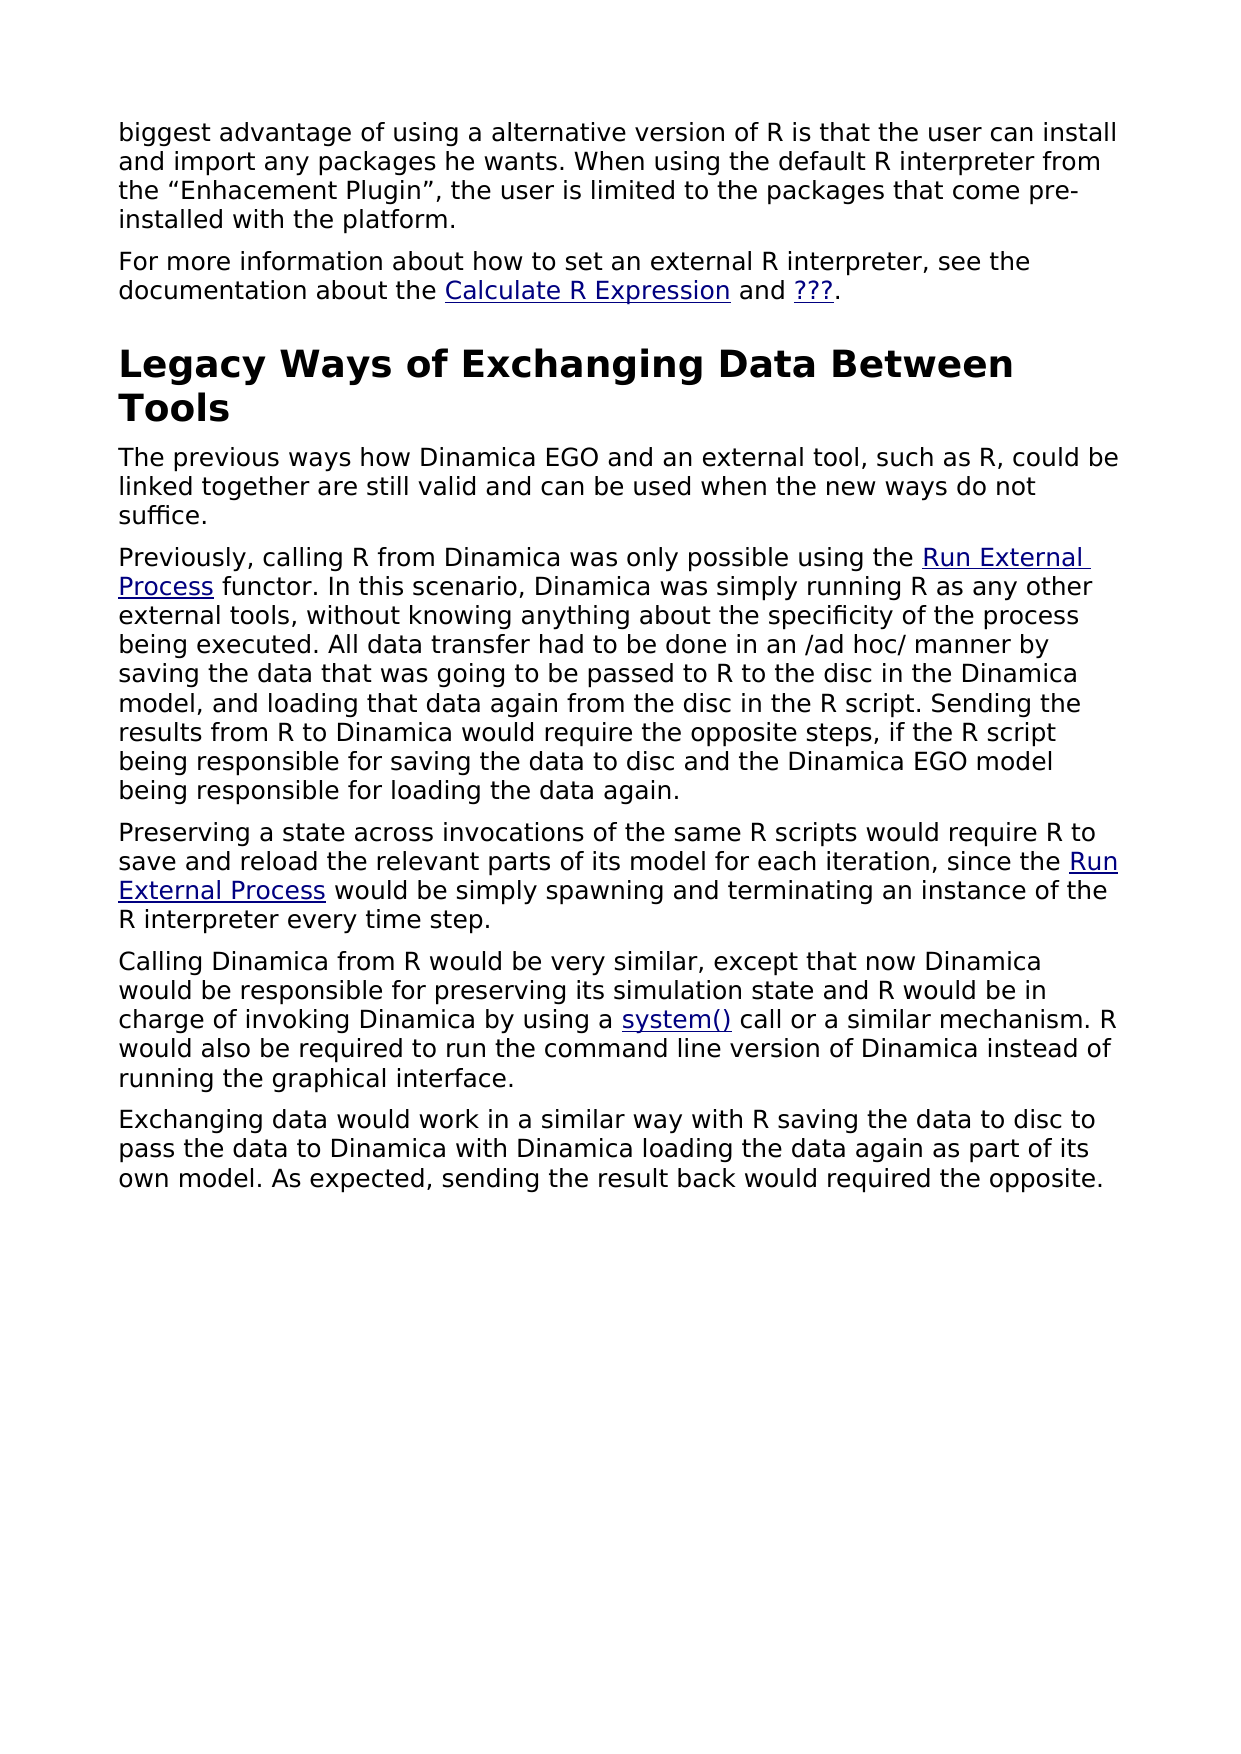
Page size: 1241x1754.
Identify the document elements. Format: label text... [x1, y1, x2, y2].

text Previously, calling R from Dinamica was only possible using the Run External Process functor. In this scenario, Dinamica was simply running R as any other external tools, without knowing anything about the specificity of the process being executed. All data transfer had to be done in an /ad hoc/ manner by saving the data that was going to be passed to R to the disc in the Dinamica model, and loading that data again from the disc in the R script. Sending the results from R to Dinamica would require the opposite steps, if the R script being responsible for saving the data to disc and the Dinamica EGO model being responsible for loading the data again. [118, 543, 1122, 805]
text Preserving a state across invocations of the same R scripts would require R to save and reload the relevant parts of its model for each iteration, since the Run External Process would be simply spawning and terminating an instance of the R interpreter every time step. [118, 818, 1122, 934]
text biggest advantage of using a alternative version of R is that the user can install and import any packages he wants. When using the default R interpreter from the “Enhacement Plugin”, the user is limited to the packages that come pre-installed with the platform. [118, 118, 1122, 235]
text For more information about how to set an external R interpreter, see the documentation about the Calculate R Expression and ???. [118, 247, 1122, 306]
text Exchanging data would work in a similar way with R saving the data to disc to pass the data to Dinamica with Dinamica loading the data again as part of its own model. As expected, sending the result back would required the opposite. [118, 1105, 1122, 1193]
text Calling Dinamica from R would be very similar, except that now Dinamica would be responsible for preserving its simulation state and R would be in charge of invoking Dinamica by using a system() call or a similar mechanism. R would also be required to run the command line version of Dinamica instead of running the graphical interface. [118, 947, 1122, 1093]
text The previous ways how Dinamica EGO and an external tool, such as R, could be linked together are still valid and can be used when the new ways do not suffice. [118, 443, 1122, 530]
subtitle Legacy Ways of Exchanging Data Between Tools [118, 343, 1122, 430]
